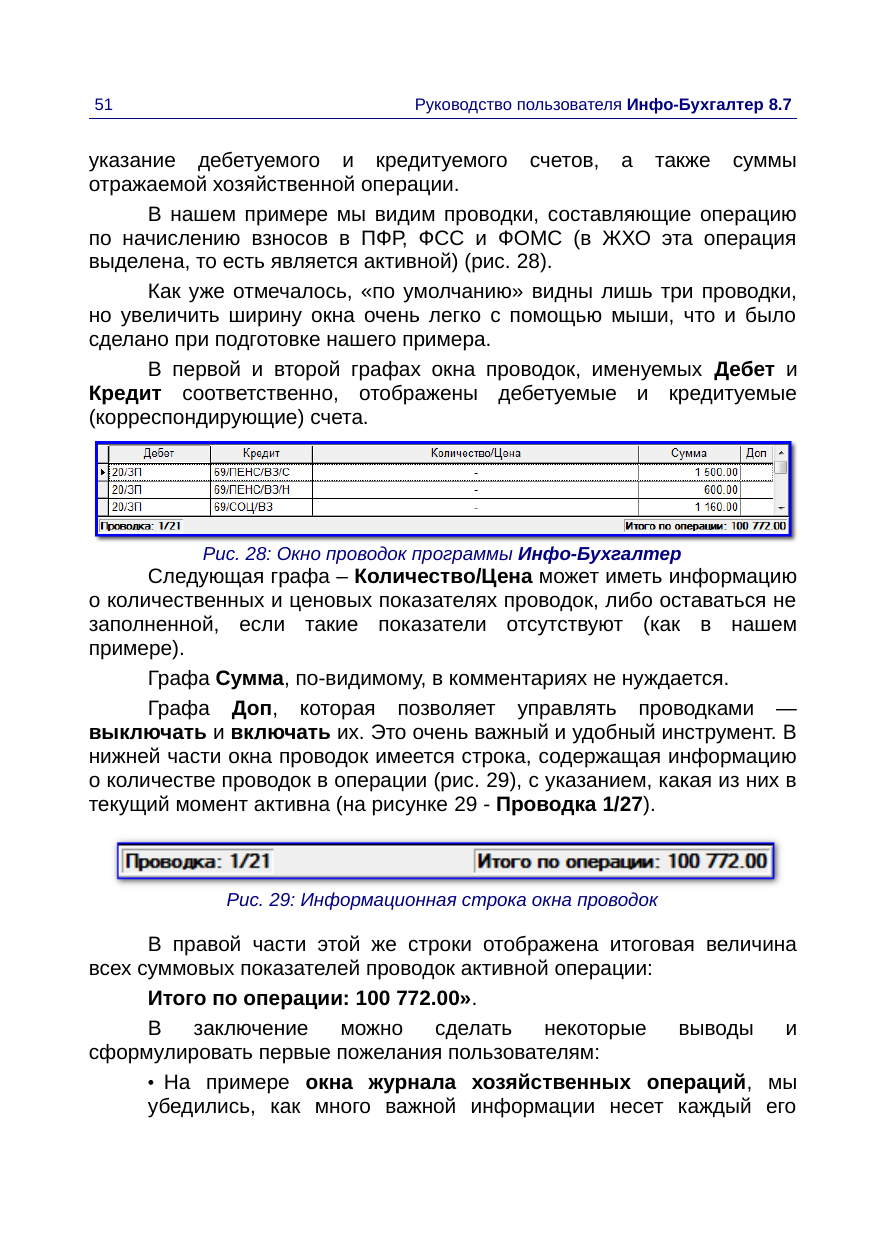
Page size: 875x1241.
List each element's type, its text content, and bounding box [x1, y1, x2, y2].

text Следующая графа – Количество/Цена может иметь информацию о количественных и ценовых показателях проводок, либо оставаться не заполненной, если такие показатели отсутствуют (как в нашем примере). [88, 564, 797, 660]
text Как уже отмечалось, «по умолчанию» видны лишь три проводки, но увеличить ширину окна очень легко с помощью мыши, что и было сделано при подготовке нашего примера. [88, 279, 797, 351]
text Графа Доп, которая позволяет управлять проводками — выключать и включать их. Это очень важный и удобный инструмент. В нижней части окна проводок имеется строка, содержащая информацию о количестве проводок в операции (рис. 29), с указанием, какая из них в текущий момент активна (на рисунке 29 - Проводка 1/27). [88, 696, 797, 815]
text Графа Сумма, по-видимому, в комментариях не нуждается. [88, 666, 797, 689]
text В нашем примере мы видим проводки, составляющие операцию по начислению взносов в ПФР, ФСС и ФОМС (в ЖХО эта операция выделена, то есть является активной) (рис. 28). [88, 201, 797, 273]
text Итого по операции: 100 772.00». [88, 986, 797, 1010]
list На примере окна журнала хозяйственных операций, мы убедились, как много важной информации несет каждый его [148, 1069, 797, 1117]
text Рис. 29: Информационная строка окна проводок [108, 889, 778, 910]
picture [108, 833, 784, 889]
text В заключение можно сделать некоторые выводы и сформулировать первые пожелания пользователям: [88, 1016, 797, 1063]
text В правой части этой же строки отображена итоговая величина всех суммовых показателей проводок активной операции: [88, 932, 797, 980]
text указание дебетуемого и кредитуемого счетов, а также суммы отражаемой хозяйственной операции. [88, 147, 797, 195]
picture [88, 434, 798, 543]
text В первой и второй графах окна проводок, именуемых Дебет и Кредит соответственно, отображены дебетуемые и кредитуемые (корреспондирующие) счета. [88, 357, 797, 429]
text Рис. 28: Окно проводок программы Инфо-Бухгалтер [88, 543, 797, 564]
